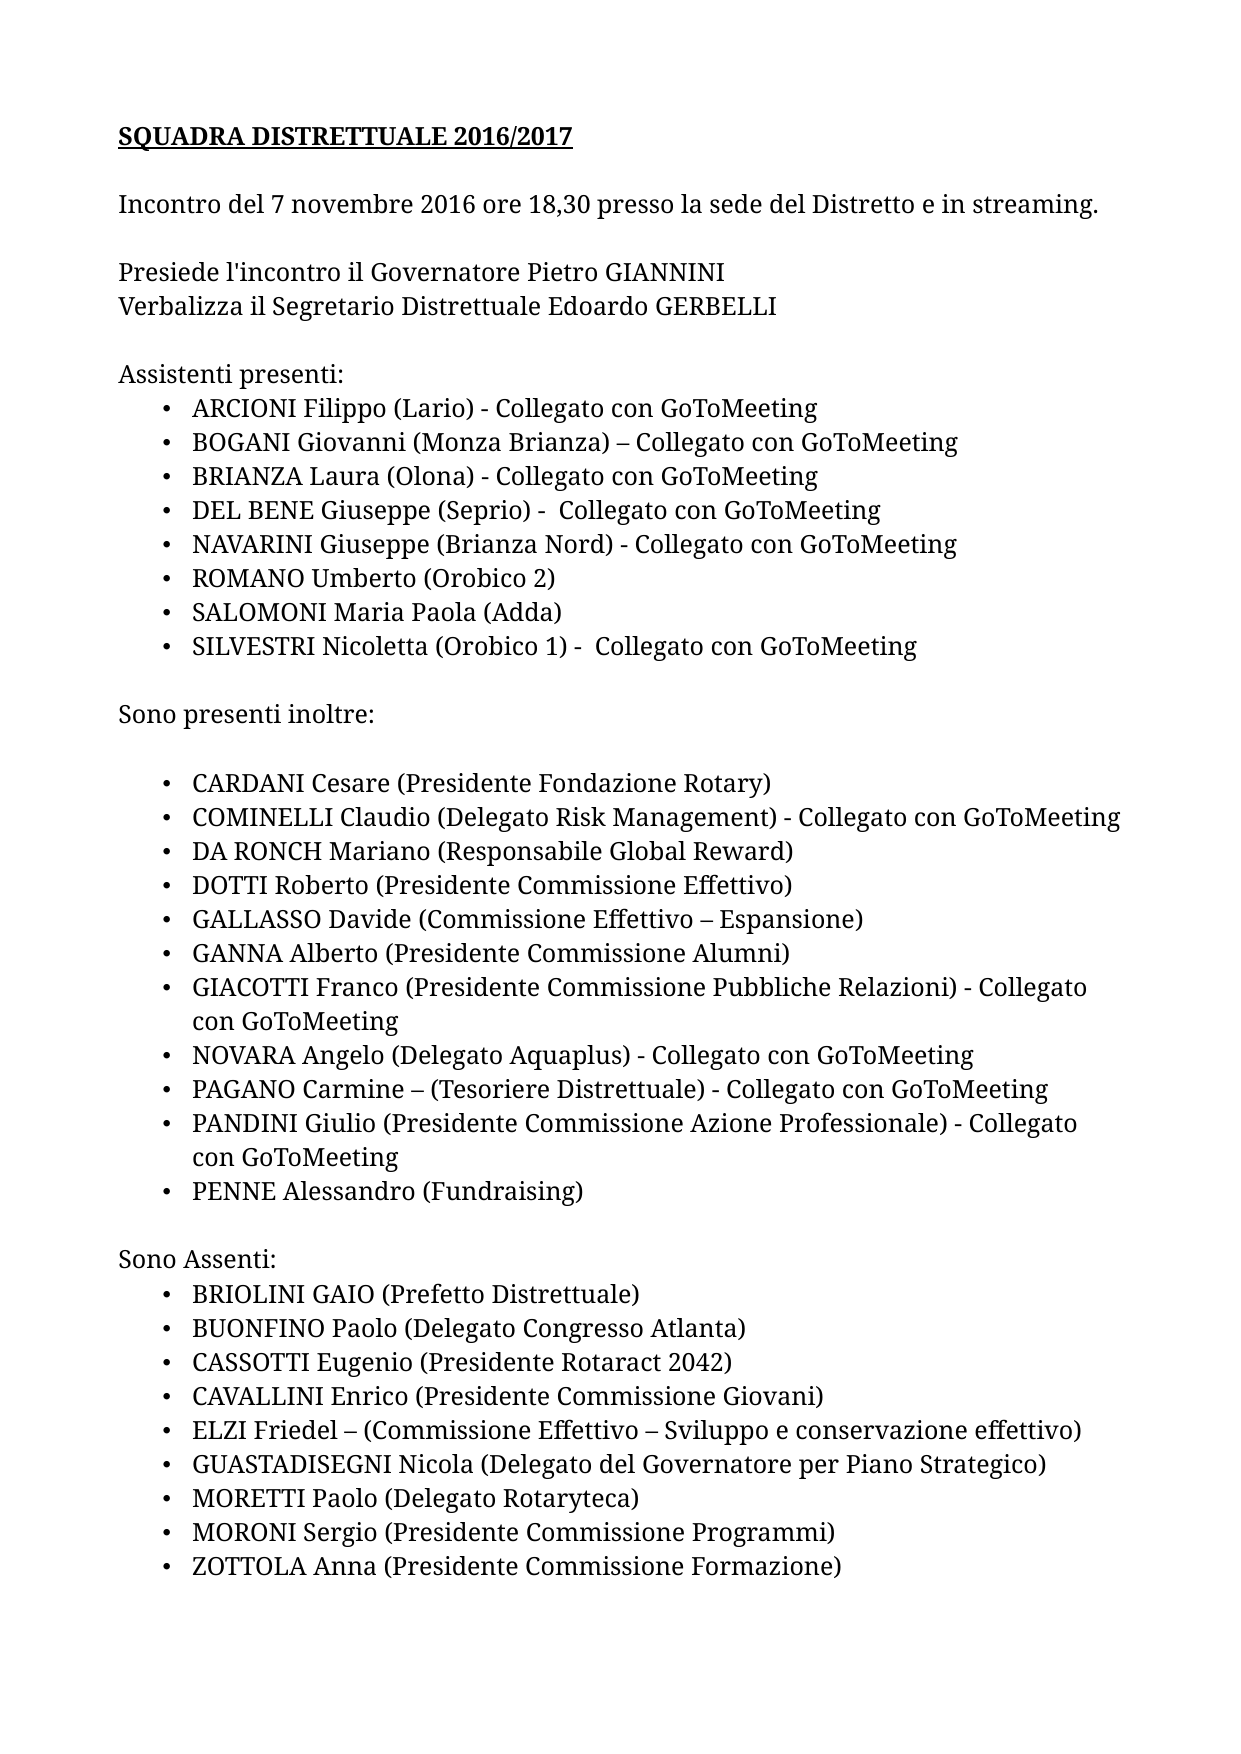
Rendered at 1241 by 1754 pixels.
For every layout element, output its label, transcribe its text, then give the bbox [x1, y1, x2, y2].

list BRIANZA Laura (Olona) - Collegato con GoToMeeting [162, 459, 1122, 493]
list NOVARA Angelo (Delegato Aquaplus) - Collegato con GoToMeeting [162, 1038, 1122, 1072]
text Presiede l'incontro il Governatore Pietro GIANNINI [118, 254, 1122, 288]
list GANNA Alberto (Presidente Commissione Alumni) [162, 936, 1122, 970]
list COMINELLI Claudio (Delegato Risk Management) - Collegato con GoToMeeting [162, 799, 1122, 833]
text Sono Assenti: [118, 1242, 1122, 1276]
text Incontro del 7 novembre 2016 ore 18,30 presso la sede del Distretto e in streaming. [118, 186, 1122, 220]
list ELZI Friedel – (Commissione Effettivo – Sviluppo e conservazione effettivo) [162, 1412, 1122, 1447]
list CASSOTTI Eugenio (Presidente Rotaract 2042) [162, 1344, 1122, 1378]
list DOTTI Roberto (Presidente Commissione Effettivo) [162, 867, 1122, 902]
list BRIOLINI GAIO (Prefetto Distrettuale) [162, 1276, 1122, 1310]
list SILVESTRI Nicoletta (Orobico 1) - Collegato con GoToMeeting [162, 629, 1122, 663]
text Assistenti presenti: [118, 357, 1122, 391]
list PANDINI Giulio (Presidente Commissione Azione Professionale) - Collegato con GoToMeeting [162, 1106, 1122, 1174]
list DEL BENE Giuseppe (Seprio) - Collegato con GoToMeeting [162, 493, 1122, 527]
list ROMANO Umberto (Orobico 2) [162, 561, 1122, 595]
text SQUADRA DISTRETTUALE 2016/2017 [118, 118, 1122, 152]
list PAGANO Carmine – (Tesoriere Distrettuale) - Collegato con GoToMeeting [162, 1072, 1122, 1106]
list MORONI Sergio (Presidente Commissione Programmi) [162, 1515, 1122, 1549]
list BUONFINO Paolo (Delegato Congresso Atlanta) [162, 1310, 1122, 1344]
list ARCIONI Filippo (Lario) - Collegato con GoToMeeting [162, 391, 1122, 425]
list GUASTADISEGNI Nicola (Delegato del Governatore per Piano Strategico) [162, 1447, 1122, 1481]
list BOGANI Giovanni (Monza Brianza) – Collegato con GoToMeeting [162, 425, 1122, 459]
list NAVARINI Giuseppe (Brianza Nord) - Collegato con GoToMeeting [162, 527, 1122, 561]
list ZOTTOLA Anna (Presidente Commissione Formazione) [162, 1549, 1122, 1583]
list GALLASSO Davide (Commissione Effettivo – Espansione) [162, 902, 1122, 936]
list CARDANI Cesare (Presidente Fondazione Rotary) [162, 765, 1122, 799]
text Verbalizza il Segretario Distrettuale Edoardo GERBELLI [118, 288, 1122, 322]
list SALOMONI Maria Paola (Adda) [162, 595, 1122, 629]
list CAVALLINI Enrico (Presidente Commissione Giovani) [162, 1378, 1122, 1412]
list MORETTI Paolo (Delegato Rotaryteca) [162, 1481, 1122, 1515]
text Sono presenti inoltre: [118, 697, 1122, 731]
list GIACOTTI Franco (Presidente Commissione Pubbliche Relazioni) - Collegato con GoToMeeting [162, 970, 1122, 1038]
list DA RONCH Mariano (Responsabile Global Reward) [162, 833, 1122, 867]
list PENNE Alessandro (Fundraising) [162, 1174, 1122, 1208]
